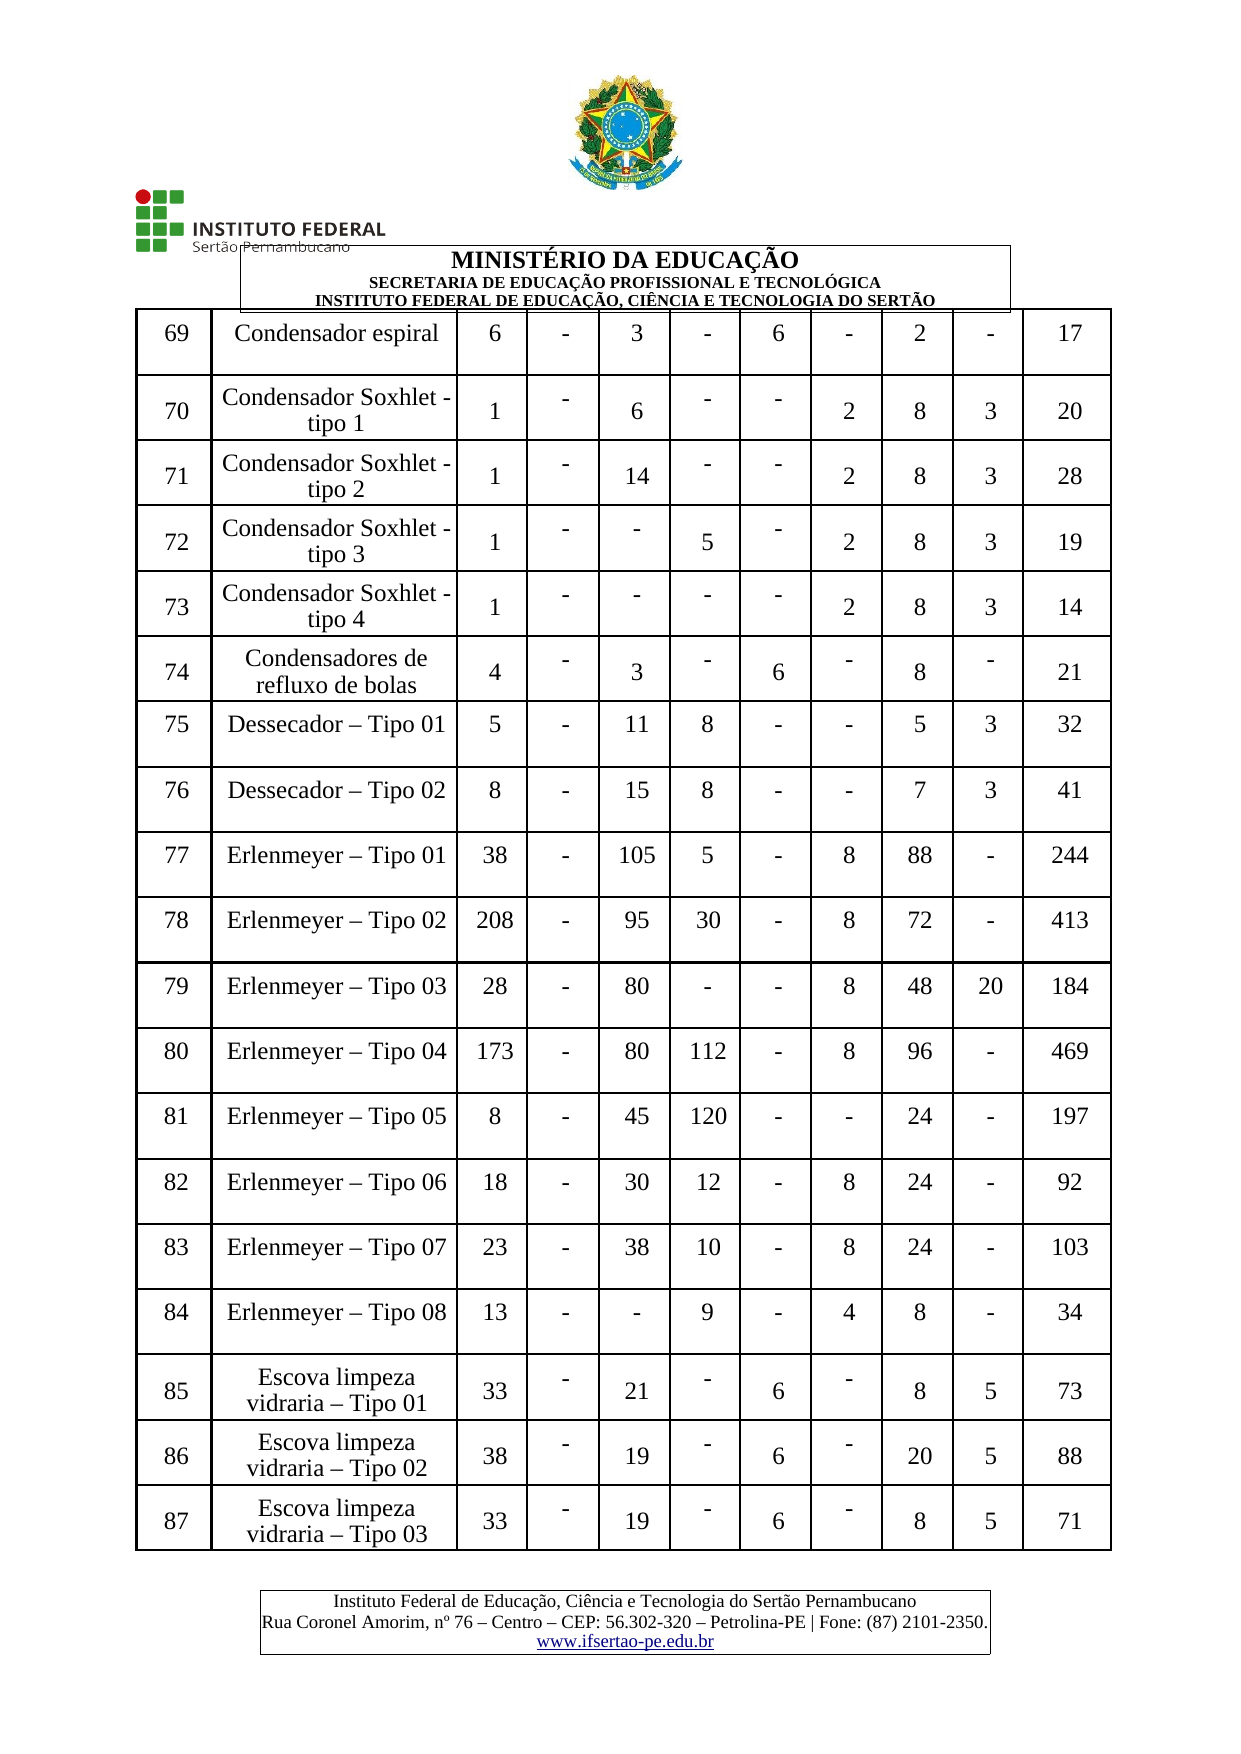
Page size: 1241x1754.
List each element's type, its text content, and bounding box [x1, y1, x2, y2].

table_cell - [528, 1421, 598, 1484]
table_cell - [954, 898, 1022, 961]
table_cell Escova limpeza vidraria – Tipo 01 [213, 1355, 456, 1419]
table_cell - [671, 1355, 739, 1419]
table_cell 197 [1024, 1094, 1110, 1157]
table_cell 6 [741, 310, 810, 374]
table_cell - [954, 1290, 1022, 1353]
table_cell 20 [954, 964, 1022, 1027]
table_cell Condensador Soxhlet - tipo 1 [213, 376, 456, 439]
table_cell - [528, 1486, 598, 1549]
table_cell 8 [458, 1094, 526, 1157]
table_cell - [528, 376, 598, 439]
table_cell - [741, 376, 810, 439]
table_cell 19 [600, 1486, 669, 1549]
table_cell - [812, 1421, 881, 1484]
table_cell 3 [954, 702, 1022, 766]
table_cell 1 [458, 441, 526, 504]
table_cell 69 [138, 310, 210, 374]
picture [135, 189, 386, 252]
table_cell 2 [812, 572, 881, 635]
table_cell 80 [600, 1029, 669, 1092]
table_cell - [741, 1160, 810, 1223]
table_cell Escova limpeza vidraria – Tipo 03 [213, 1486, 456, 1549]
table_cell 18 [458, 1160, 526, 1223]
table_cell 8 [883, 572, 952, 635]
table_cell - [741, 1290, 810, 1353]
table_cell - [741, 1225, 810, 1288]
table_cell - [528, 637, 598, 700]
table_cell 21 [600, 1355, 669, 1419]
table_cell 80 [600, 964, 669, 1027]
table_cell - [954, 1029, 1022, 1092]
table_cell 70 [138, 376, 210, 439]
table_cell Erlenmeyer – Tipo 02 [213, 898, 456, 961]
table_cell - [528, 964, 598, 1027]
table_cell - [812, 768, 881, 831]
table_cell 20 [1024, 376, 1110, 439]
table_cell 17 [1024, 310, 1110, 374]
picture [568, 75, 683, 190]
table_cell 83 [138, 1225, 210, 1288]
table_cell Condensadores de refluxo de bolas [213, 637, 456, 700]
table_cell 103 [1024, 1225, 1110, 1288]
table_cell 2 [812, 506, 881, 569]
table_cell 5 [671, 506, 739, 569]
table_cell - [528, 768, 598, 831]
table_cell 33 [458, 1486, 526, 1549]
table_cell 74 [138, 637, 210, 700]
table_cell 6 [741, 1355, 810, 1419]
table_cell - [812, 1355, 881, 1419]
table_cell - [741, 441, 810, 504]
table_cell 173 [458, 1029, 526, 1092]
table_cell - [741, 506, 810, 569]
table_cell - [954, 833, 1022, 896]
table_cell 13 [458, 1290, 526, 1353]
table_cell - [812, 702, 881, 766]
table_cell 30 [600, 1160, 669, 1223]
table_cell - [528, 310, 598, 374]
table_cell 8 [883, 1486, 952, 1549]
table_cell - [528, 833, 598, 896]
table_cell 8 [883, 441, 952, 504]
table_cell - [954, 1160, 1022, 1223]
table_cell 8 [812, 964, 881, 1027]
table_cell 6 [600, 376, 669, 439]
table_cell Erlenmeyer – Tipo 04 [213, 1029, 456, 1092]
table_cell Erlenmeyer – Tipo 07 [213, 1225, 456, 1288]
table_cell 8 [812, 1029, 881, 1092]
table_cell - [671, 1421, 739, 1484]
table_cell - [528, 1094, 598, 1157]
table_cell 1 [458, 376, 526, 439]
table_cell 184 [1024, 964, 1110, 1027]
table_cell 34 [1024, 1290, 1110, 1353]
table_cell 38 [458, 1421, 526, 1484]
table_cell 3 [954, 441, 1022, 504]
table_cell 92 [1024, 1160, 1110, 1223]
table_cell 45 [600, 1094, 669, 1157]
table_cell 8 [812, 1160, 881, 1223]
table_cell 5 [458, 702, 526, 766]
table_cell Condensador Soxhlet - tipo 2 [213, 441, 456, 504]
table_cell Erlenmeyer – Tipo 06 [213, 1160, 456, 1223]
table_cell 6 [458, 310, 526, 374]
table_cell 21 [1024, 637, 1110, 700]
table_cell 88 [883, 833, 952, 896]
table_cell 5 [671, 833, 739, 896]
table_cell 19 [600, 1421, 669, 1484]
table_cell 14 [600, 441, 669, 504]
table_cell - [954, 310, 1022, 374]
table_cell 32 [1024, 702, 1110, 766]
table_cell 38 [458, 833, 526, 896]
table_cell 72 [138, 506, 210, 569]
table_cell 88 [1024, 1421, 1110, 1484]
table_cell 4 [458, 637, 526, 700]
table_cell 15 [600, 768, 669, 831]
table_cell 7 [883, 768, 952, 831]
table_cell 76 [138, 768, 210, 831]
table_cell Escova limpeza vidraria – Tipo 02 [213, 1421, 456, 1484]
table_cell - [528, 1355, 598, 1419]
table_cell 73 [1024, 1355, 1110, 1419]
table_cell - [671, 637, 739, 700]
table_cell 8 [671, 702, 739, 766]
table_cell 5 [954, 1421, 1022, 1484]
table_cell 24 [883, 1225, 952, 1288]
table_cell 3 [954, 572, 1022, 635]
table_cell 3 [600, 637, 669, 700]
table_cell - [812, 637, 881, 700]
table_cell 8 [883, 376, 952, 439]
table_cell 6 [741, 637, 810, 700]
table_cell 11 [600, 702, 669, 766]
table_cell 81 [138, 1094, 210, 1157]
table_cell 3 [954, 768, 1022, 831]
table_cell 84 [138, 1290, 210, 1353]
table_cell - [741, 702, 810, 766]
table_cell 3 [954, 376, 1022, 439]
table_cell 3 [600, 310, 669, 374]
table_cell 2 [883, 310, 952, 374]
table_cell - [741, 964, 810, 1027]
table_cell 19 [1024, 506, 1110, 569]
table_cell - [954, 1094, 1022, 1157]
table_cell 38 [600, 1225, 669, 1288]
table_cell 12 [671, 1160, 739, 1223]
table_cell - [600, 506, 669, 569]
table_cell 8 [883, 506, 952, 569]
table_cell 8 [812, 898, 881, 961]
table_cell - [671, 1486, 739, 1549]
table_cell 71 [1024, 1486, 1110, 1549]
table_cell 2 [812, 376, 881, 439]
table_cell 4 [812, 1290, 881, 1353]
table_cell - [741, 572, 810, 635]
table_cell 33 [458, 1355, 526, 1419]
table_cell - [671, 310, 739, 374]
table_cell 14 [1024, 572, 1110, 635]
table_cell Erlenmeyer – Tipo 01 [213, 833, 456, 896]
table_cell - [671, 572, 739, 635]
table_cell 112 [671, 1029, 739, 1092]
table_cell 469 [1024, 1029, 1110, 1092]
table_cell 28 [458, 964, 526, 1027]
table_cell - [812, 1486, 881, 1549]
table_cell 105 [600, 833, 669, 896]
table_cell - [671, 376, 739, 439]
table_cell 72 [883, 898, 952, 961]
table_cell 2 [812, 441, 881, 504]
table_cell 79 [138, 964, 210, 1027]
table_cell - [600, 1290, 669, 1353]
table_cell - [671, 441, 739, 504]
table_cell 82 [138, 1160, 210, 1223]
table_cell 86 [138, 1421, 210, 1484]
table_cell 120 [671, 1094, 739, 1157]
table_cell - [600, 572, 669, 635]
table_cell Condensador Soxhlet - tipo 4 [213, 572, 456, 635]
table_cell 85 [138, 1355, 210, 1419]
table_cell 80 [138, 1029, 210, 1092]
table_cell - [741, 1094, 810, 1157]
table_cell 8 [812, 833, 881, 896]
table_cell 28 [1024, 441, 1110, 504]
table_cell Dessecador – Tipo 02 [213, 768, 456, 831]
table_cell 10 [671, 1225, 739, 1288]
table_cell 5 [954, 1355, 1022, 1419]
table_cell - [741, 898, 810, 961]
table_cell 6 [741, 1421, 810, 1484]
table_cell 5 [883, 702, 952, 766]
table_cell - [812, 310, 881, 374]
table_cell - [812, 1094, 881, 1157]
table_cell Erlenmeyer – Tipo 05 [213, 1094, 456, 1157]
table_cell 1 [458, 572, 526, 635]
table_cell 24 [883, 1160, 952, 1223]
table_cell - [528, 1290, 598, 1353]
table_cell - [954, 637, 1022, 700]
table_cell 95 [600, 898, 669, 961]
table_cell 77 [138, 833, 210, 896]
table_cell 8 [671, 768, 739, 831]
table_cell 5 [954, 1486, 1022, 1549]
table_cell 3 [954, 506, 1022, 569]
table_cell 30 [671, 898, 739, 961]
table_cell 6 [741, 1486, 810, 1549]
table_cell - [528, 572, 598, 635]
table_cell - [671, 964, 739, 1027]
table_cell - [528, 506, 598, 569]
table_cell 8 [812, 1225, 881, 1288]
table_cell - [528, 898, 598, 961]
table_cell 78 [138, 898, 210, 961]
table_cell Dessecador – Tipo 01 [213, 702, 456, 766]
table_cell Condensador espiral [213, 310, 456, 374]
table_cell 1 [458, 506, 526, 569]
table_cell 413 [1024, 898, 1110, 961]
table_cell - [741, 1029, 810, 1092]
table_cell - [528, 1029, 598, 1092]
table_cell - [741, 768, 810, 831]
table_cell - [954, 1225, 1022, 1288]
table_cell - [528, 441, 598, 504]
table_cell Condensador Soxhlet - tipo 3 [213, 506, 456, 569]
table_cell 87 [138, 1486, 210, 1549]
table_cell 48 [883, 964, 952, 1027]
table_cell 96 [883, 1029, 952, 1092]
table_cell - [741, 833, 810, 896]
table_cell 71 [138, 441, 210, 504]
table_cell 8 [883, 1355, 952, 1419]
table_cell 24 [883, 1094, 952, 1157]
table_cell 20 [883, 1421, 952, 1484]
table_cell 8 [458, 768, 526, 831]
table_cell 73 [138, 572, 210, 635]
table_cell 75 [138, 702, 210, 766]
table_cell 9 [671, 1290, 739, 1353]
table_cell - [528, 1160, 598, 1223]
table_cell Erlenmeyer – Tipo 08 [213, 1290, 456, 1353]
table_cell - [528, 1225, 598, 1288]
table_cell Erlenmeyer – Tipo 03 [213, 964, 456, 1027]
table_cell 8 [883, 1290, 952, 1353]
table_cell 8 [883, 637, 952, 700]
table_cell 208 [458, 898, 526, 961]
table_cell 41 [1024, 768, 1110, 831]
table_cell - [528, 702, 598, 766]
table_cell 23 [458, 1225, 526, 1288]
table_cell 244 [1024, 833, 1110, 896]
